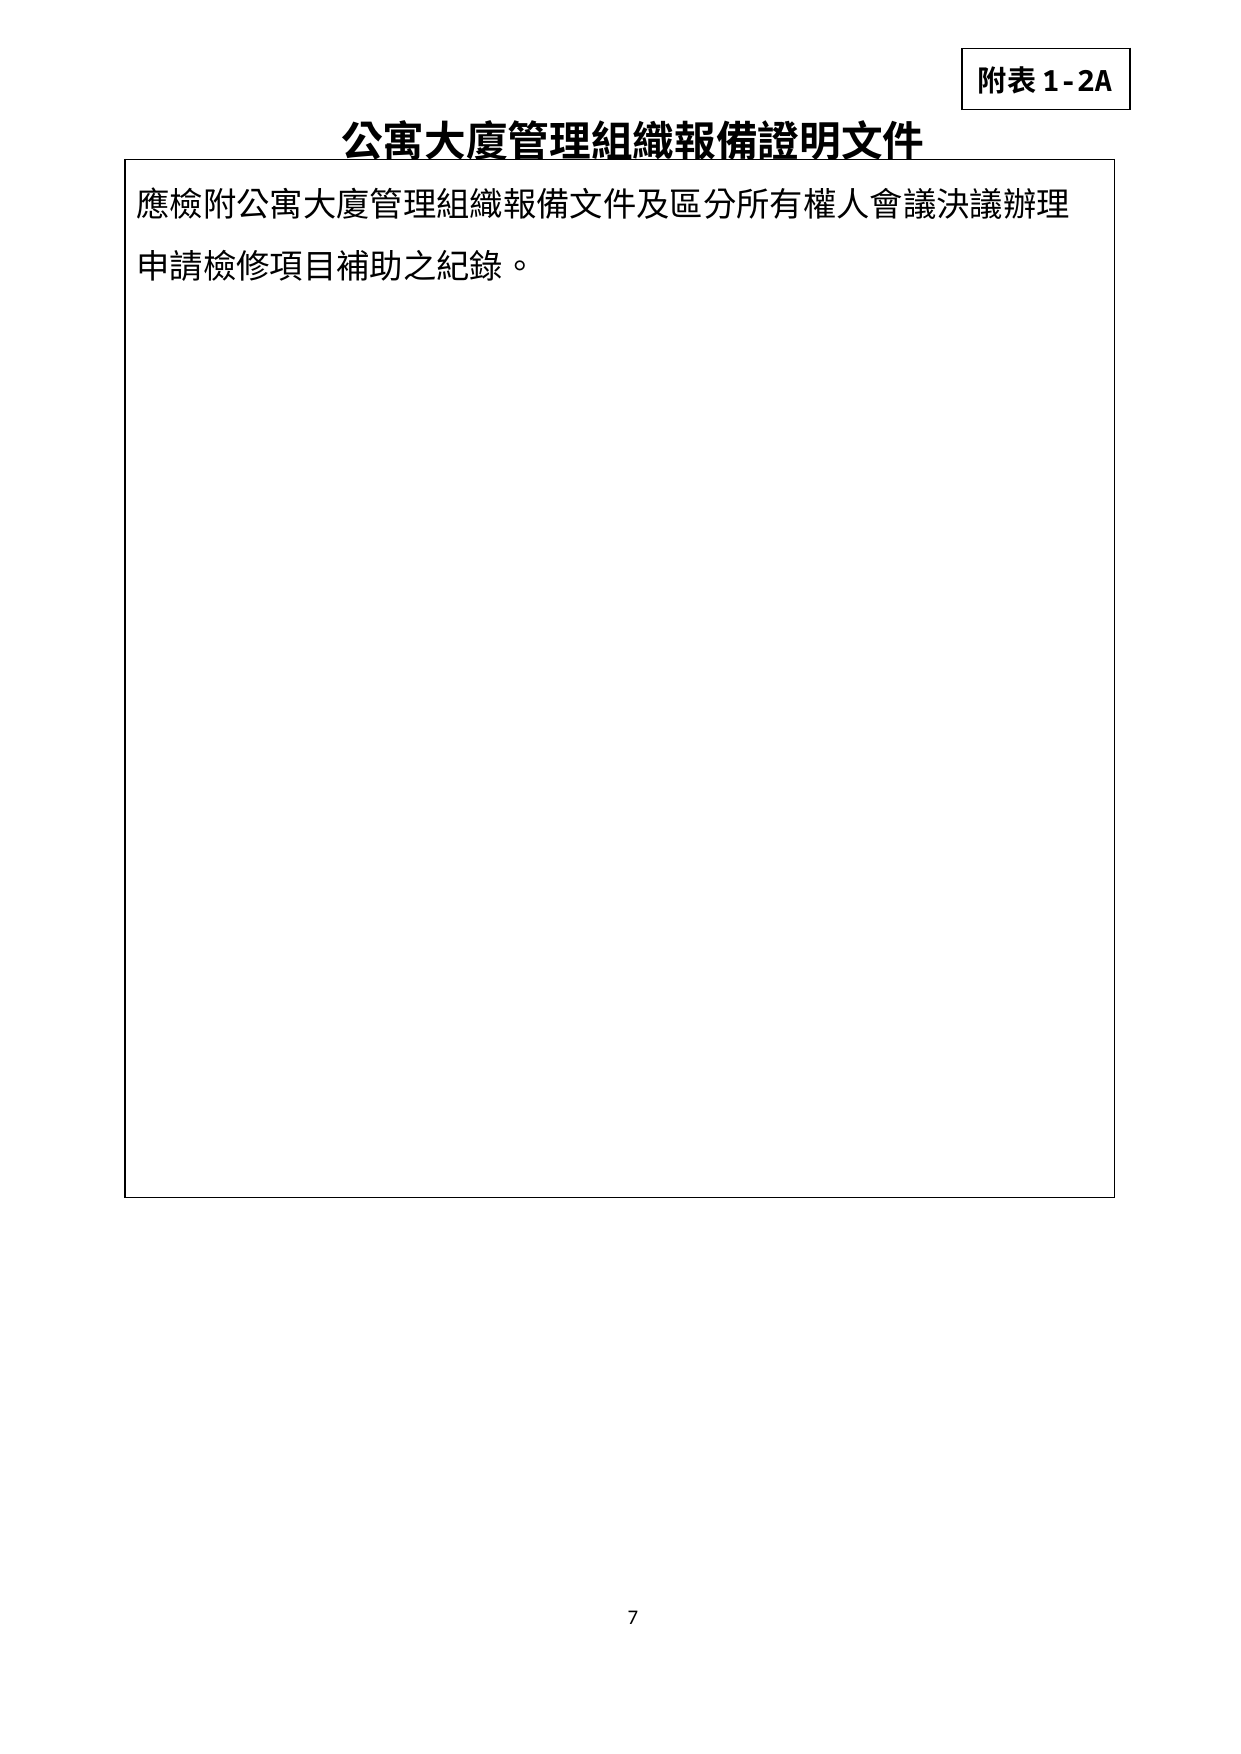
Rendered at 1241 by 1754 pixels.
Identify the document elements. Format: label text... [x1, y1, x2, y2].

table_header 應檢附公寓大廈管理組織報備文件及區分所有權人會議決議辦理申請檢修項目補助之紀錄。 [126, 160, 1114, 1197]
text [963, 49, 1129, 109]
text 公寓大廈管理組織報備證明文件 [187, 96, 1078, 159]
text 附表1-2A [978, 58, 1114, 100]
